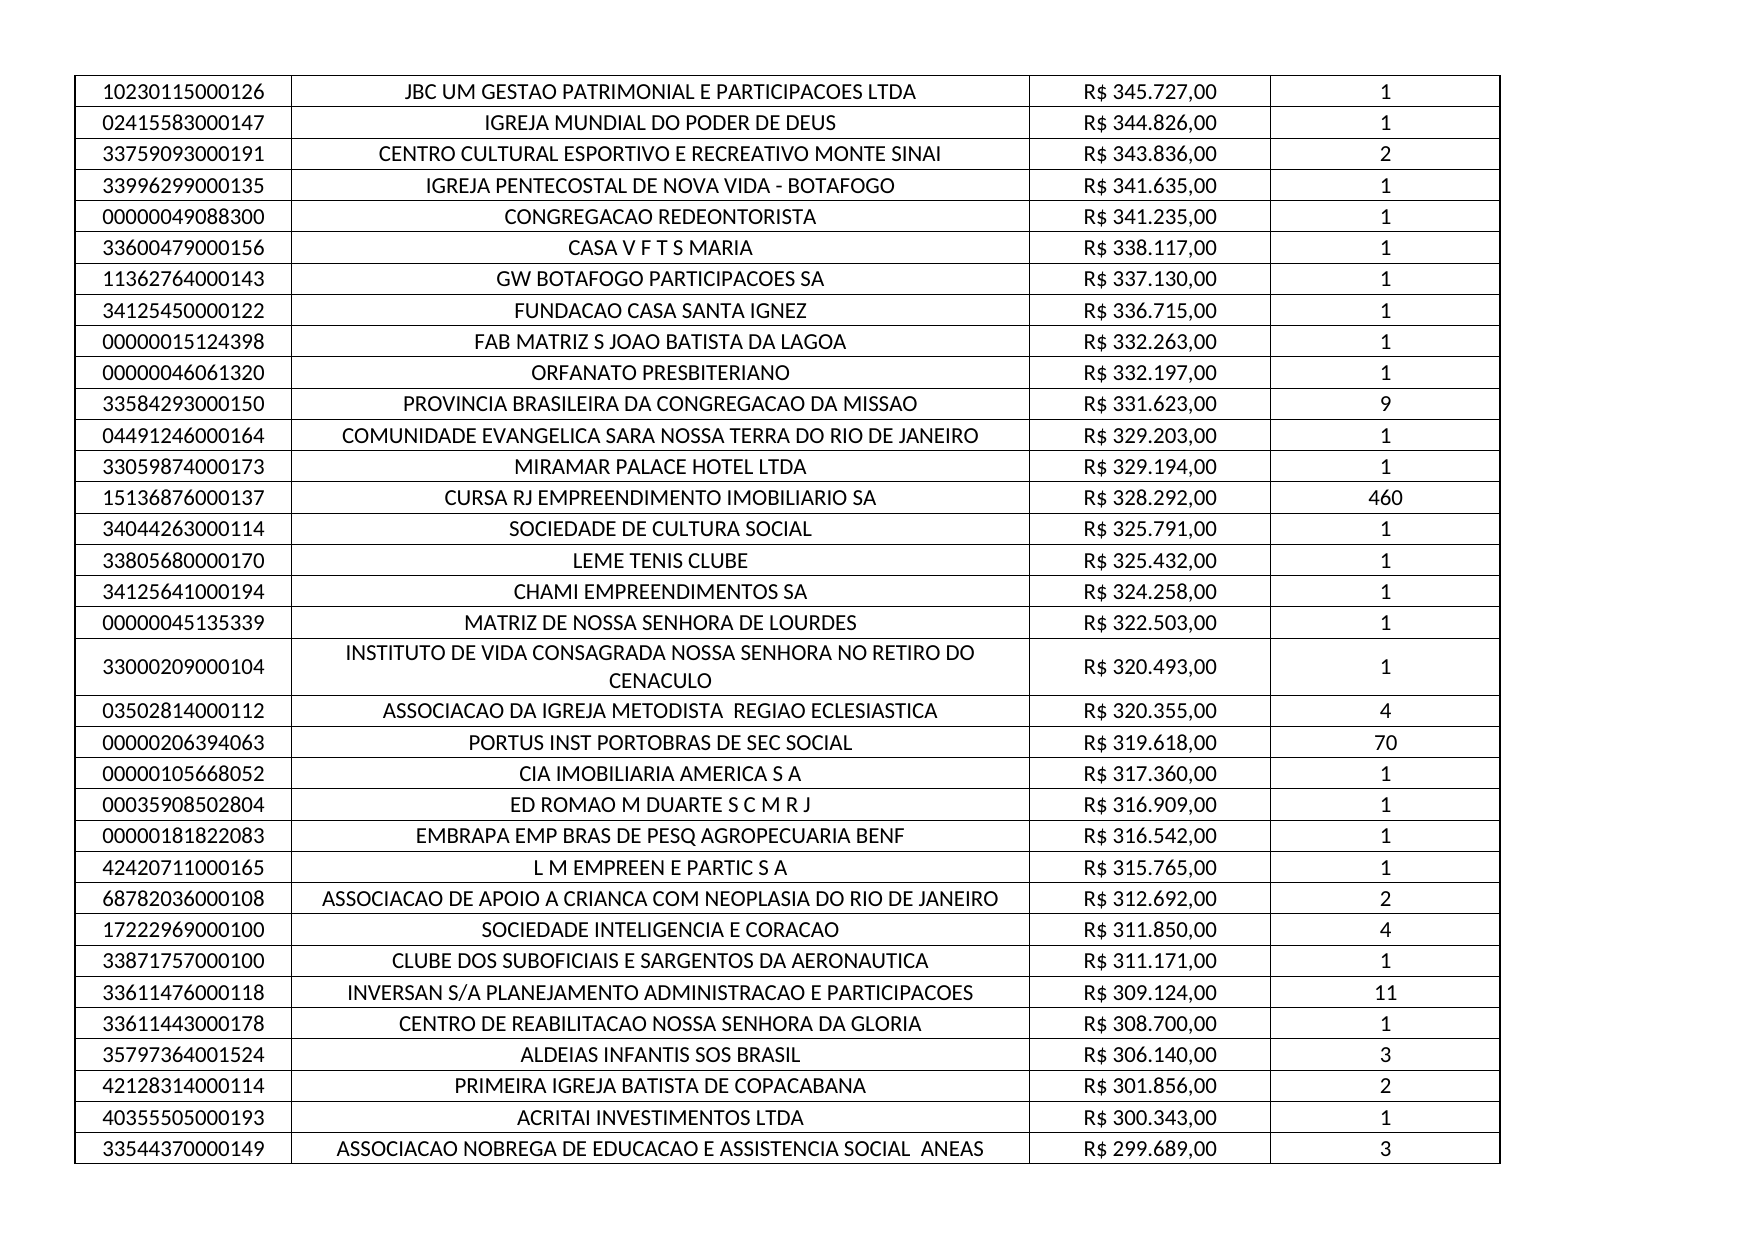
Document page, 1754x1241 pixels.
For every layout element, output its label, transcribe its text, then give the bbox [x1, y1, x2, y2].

table_cell PROVINCIA BRASILEIRA DA CONGREGACAO DA MISSAO [292, 389, 1029, 419]
table_cell 1 [1271, 76, 1499, 106]
table_cell R$ 308.700,00 [1030, 1008, 1270, 1038]
table_cell INSTITUTO DE VIDA CONSAGRADA NOSSA SENHORA NO RETIRO DO CENACULO [292, 639, 1029, 694]
table_cell R$ 320.493,00 [1030, 639, 1270, 694]
table_cell 00000015124398 [76, 326, 291, 356]
table_cell IGREJA PENTECOSTAL DE NOVA VIDA - BOTAFOGO [292, 170, 1029, 200]
table_cell R$ 329.194,00 [1030, 451, 1270, 481]
table_cell 33996299000135 [76, 170, 291, 200]
table_cell 11362764000143 [76, 264, 291, 294]
table_cell R$ 331.623,00 [1030, 389, 1270, 419]
table_cell 9 [1271, 389, 1499, 419]
table_cell CENTRO CULTURAL ESPORTIVO E RECREATIVO MONTE SINAI [292, 139, 1029, 169]
table_cell 1 [1271, 821, 1499, 851]
table_cell R$ 299.689,00 [1030, 1133, 1270, 1163]
table_cell R$ 345.727,00 [1030, 76, 1270, 106]
table_cell 1 [1271, 758, 1499, 788]
table_cell 00035908502804 [76, 789, 291, 819]
table_cell 1 [1271, 107, 1499, 137]
table_cell 33584293000150 [76, 389, 291, 419]
table_cell 1 [1271, 201, 1499, 231]
table_cell 42128314000114 [76, 1071, 291, 1101]
table_cell IGREJA MUNDIAL DO PODER DE DEUS [292, 107, 1029, 137]
table_cell R$ 319.618,00 [1030, 727, 1270, 757]
table_cell CENTRO DE REABILITACAO NOSSA SENHORA DA GLORIA [292, 1008, 1029, 1038]
table_cell 33000209000104 [76, 639, 291, 694]
table_cell 17222969000100 [76, 914, 291, 944]
table_cell R$ 300.343,00 [1030, 1102, 1270, 1132]
table_cell 2 [1271, 1071, 1499, 1101]
table_cell R$ 325.432,00 [1030, 545, 1270, 575]
table_cell 3 [1271, 1133, 1499, 1163]
table_cell 1 [1271, 295, 1499, 325]
table_cell CLUBE DOS SUBOFICIAIS E SARGENTOS DA AERONAUTICA [292, 946, 1029, 976]
table_cell 04491246000164 [76, 420, 291, 450]
table_cell R$ 317.360,00 [1030, 758, 1270, 788]
table_cell CURSA RJ EMPREENDIMENTO IMOBILIARIO SA [292, 482, 1029, 512]
table_cell R$ 315.765,00 [1030, 852, 1270, 882]
table_cell 35797364001524 [76, 1039, 291, 1069]
table_cell R$ 325.791,00 [1030, 514, 1270, 544]
table_cell SOCIEDADE INTELIGENCIA E CORACAO [292, 914, 1029, 944]
table_cell 00000046061320 [76, 357, 291, 387]
table_cell INVERSAN S/A PLANEJAMENTO ADMINISTRACAO E PARTICIPACOES [292, 977, 1029, 1007]
table_cell 460 [1271, 482, 1499, 512]
table_cell PRIMEIRA IGREJA BATISTA DE COPACABANA [292, 1071, 1029, 1101]
table_cell 1 [1271, 420, 1499, 450]
table_cell 15136876000137 [76, 482, 291, 512]
table_cell R$ 316.542,00 [1030, 821, 1270, 851]
table_cell 00000105668052 [76, 758, 291, 788]
table_cell 33600479000156 [76, 232, 291, 262]
table_cell 1 [1271, 170, 1499, 200]
table_cell JBC UM GESTAO PATRIMONIAL E PARTICIPACOES LTDA [292, 76, 1029, 106]
table_cell 34044263000114 [76, 514, 291, 544]
table_cell SOCIEDADE DE CULTURA SOCIAL [292, 514, 1029, 544]
table_cell 1 [1271, 357, 1499, 387]
table_cell GW BOTAFOGO PARTICIPACOES SA [292, 264, 1029, 294]
table_cell 11 [1271, 977, 1499, 1007]
table_cell EMBRAPA EMP BRAS DE PESQ AGROPECUARIA BENF [292, 821, 1029, 851]
table_cell 1 [1271, 514, 1499, 544]
table_cell 4 [1271, 696, 1499, 726]
table_cell FAB MATRIZ S JOAO BATISTA DA LAGOA [292, 326, 1029, 356]
table_cell 33759093000191 [76, 139, 291, 169]
table_cell ACRITAI INVESTIMENTOS LTDA [292, 1102, 1029, 1132]
table_cell CIA IMOBILIARIA AMERICA S A [292, 758, 1029, 788]
table_cell 1 [1271, 451, 1499, 481]
table_cell 3 [1271, 1039, 1499, 1069]
table_cell R$ 320.355,00 [1030, 696, 1270, 726]
table_cell 1 [1271, 946, 1499, 976]
table_cell 34125641000194 [76, 576, 291, 606]
table_cell 68782036000108 [76, 883, 291, 913]
table_cell ED ROMAO M DUARTE S C M R J [292, 789, 1029, 819]
table_cell R$ 324.258,00 [1030, 576, 1270, 606]
table_cell R$ 316.909,00 [1030, 789, 1270, 819]
table_cell 1 [1271, 264, 1499, 294]
table_cell 33611476000118 [76, 977, 291, 1007]
table_cell R$ 311.171,00 [1030, 946, 1270, 976]
table_cell 34125450000122 [76, 295, 291, 325]
table_cell CASA V F T S MARIA [292, 232, 1029, 262]
table_cell 2 [1271, 139, 1499, 169]
table_cell R$ 328.292,00 [1030, 482, 1270, 512]
table_cell R$ 338.117,00 [1030, 232, 1270, 262]
table_cell 1 [1271, 326, 1499, 356]
table_cell 00000045135339 [76, 607, 291, 637]
table_cell 4 [1271, 914, 1499, 944]
table_cell LEME TENIS CLUBE [292, 545, 1029, 575]
table_cell R$ 332.263,00 [1030, 326, 1270, 356]
table_cell FUNDACAO CASA SANTA IGNEZ [292, 295, 1029, 325]
table_cell 1 [1271, 1102, 1499, 1132]
table_cell 2 [1271, 883, 1499, 913]
table_cell PORTUS INST PORTOBRAS DE SEC SOCIAL [292, 727, 1029, 757]
table_cell R$ 341.235,00 [1030, 201, 1270, 231]
table_cell ORFANATO PRESBITERIANO [292, 357, 1029, 387]
table_cell MATRIZ DE NOSSA SENHORA DE LOURDES [292, 607, 1029, 637]
table_cell 42420711000165 [76, 852, 291, 882]
table_cell R$ 332.197,00 [1030, 357, 1270, 387]
table_cell R$ 341.635,00 [1030, 170, 1270, 200]
table_cell 00000181822083 [76, 821, 291, 851]
table_cell 00000049088300 [76, 201, 291, 231]
table_cell R$ 311.850,00 [1030, 914, 1270, 944]
table_cell 33871757000100 [76, 946, 291, 976]
table_cell R$ 329.203,00 [1030, 420, 1270, 450]
table_cell 1 [1271, 232, 1499, 262]
table_cell R$ 344.826,00 [1030, 107, 1270, 137]
table_cell R$ 322.503,00 [1030, 607, 1270, 637]
table_cell 1 [1271, 789, 1499, 819]
table_cell R$ 312.692,00 [1030, 883, 1270, 913]
table_cell R$ 343.836,00 [1030, 139, 1270, 169]
table_cell COMUNIDADE EVANGELICA SARA NOSSA TERRA DO RIO DE JANEIRO [292, 420, 1029, 450]
table_cell 33611443000178 [76, 1008, 291, 1038]
table_cell 33805680000170 [76, 545, 291, 575]
table_cell ASSOCIACAO NOBREGA DE EDUCACAO E ASSISTENCIA SOCIAL ANEAS [292, 1133, 1029, 1163]
table_cell 33544370000149 [76, 1133, 291, 1163]
table_cell 1 [1271, 852, 1499, 882]
table_cell 1 [1271, 1008, 1499, 1038]
table_cell R$ 337.130,00 [1030, 264, 1270, 294]
table_cell 03502814000112 [76, 696, 291, 726]
table_cell MIRAMAR PALACE HOTEL LTDA [292, 451, 1029, 481]
table_cell 1 [1271, 576, 1499, 606]
table_cell R$ 336.715,00 [1030, 295, 1270, 325]
table_cell L M EMPREEN E PARTIC S A [292, 852, 1029, 882]
table_cell R$ 301.856,00 [1030, 1071, 1270, 1101]
table_cell 1 [1271, 607, 1499, 637]
table_cell 1 [1271, 639, 1499, 694]
table_cell 10230115000126 [76, 76, 291, 106]
table_cell CHAMI EMPREENDIMENTOS SA [292, 576, 1029, 606]
table_cell 00000206394063 [76, 727, 291, 757]
table_cell ASSOCIACAO DE APOIO A CRIANCA COM NEOPLASIA DO RIO DE JANEIRO [292, 883, 1029, 913]
table_cell 02415583000147 [76, 107, 291, 137]
table_cell R$ 309.124,00 [1030, 977, 1270, 1007]
table_cell 1 [1271, 545, 1499, 575]
table_cell ALDEIAS INFANTIS SOS BRASIL [292, 1039, 1029, 1069]
table_cell CONGREGACAO REDEONTORISTA [292, 201, 1029, 231]
table_cell R$ 306.140,00 [1030, 1039, 1270, 1069]
table_cell ASSOCIACAO DA IGREJA METODISTA REGIAO ECLESIASTICA [292, 696, 1029, 726]
table_cell 70 [1271, 727, 1499, 757]
table_cell 40355505000193 [76, 1102, 291, 1132]
table_cell 33059874000173 [76, 451, 291, 481]
